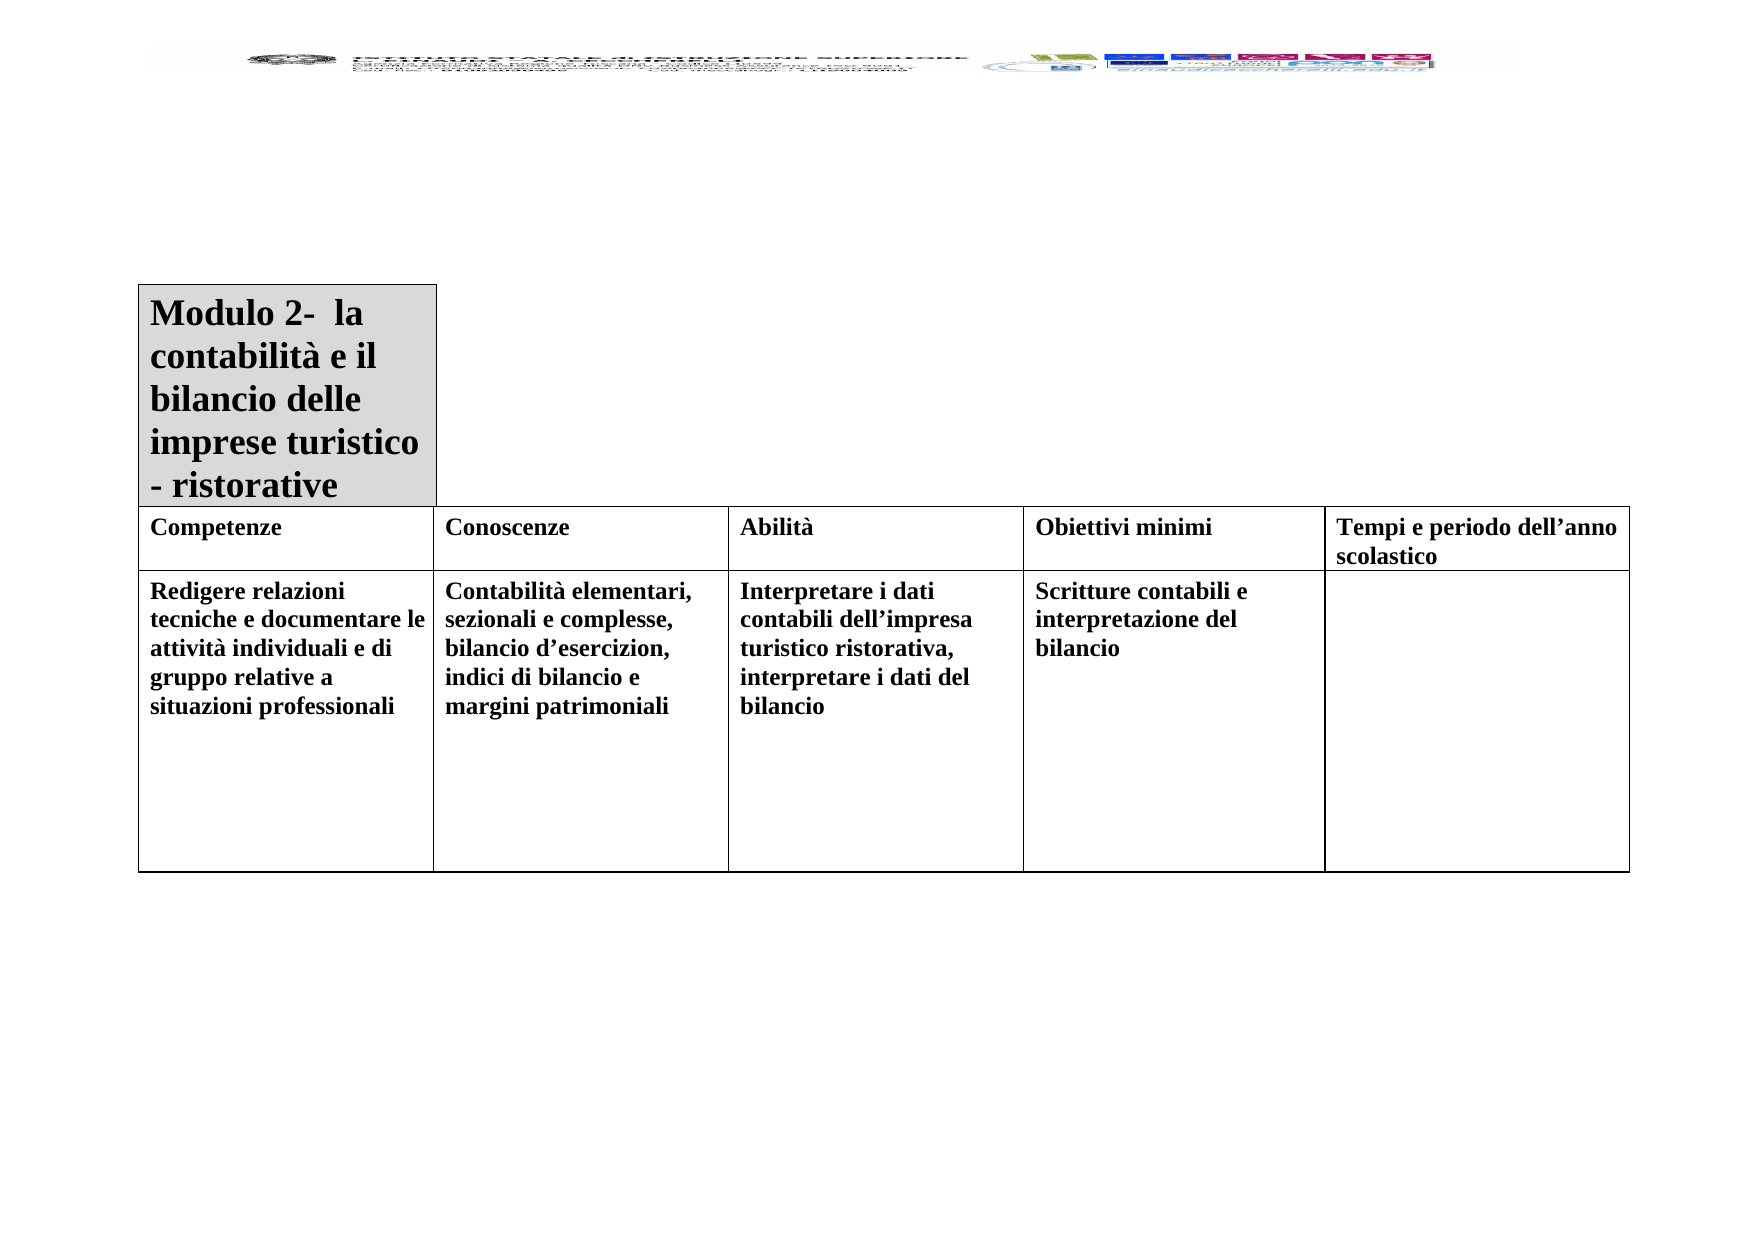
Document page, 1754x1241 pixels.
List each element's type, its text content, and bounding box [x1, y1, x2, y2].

table_cell Contabilità elementari, sezionali e complesse, bilancio d’esercizion, indici di bilancio e margini patrimoniali [434, 571, 728, 871]
picture [147, 44, 1517, 73]
table_cell Obiettivi minimi [1024, 507, 1324, 569]
table_cell Tempi e periodo dell’anno scolastico [1326, 507, 1629, 569]
table_cell Scritture contabili e interpretazione del bilancio [1024, 571, 1324, 871]
table_cell Conoscenze [434, 507, 728, 569]
table_cell Abilità [729, 507, 1023, 569]
table_cell Modulo 2- la contabilità e il bilancio delle imprese turistico - ristorative [139, 285, 436, 506]
table_cell Competenze [139, 507, 433, 569]
table_cell Redigere relazioni tecniche e documentare le attività individuali e di gruppo relative a situazioni professionali [139, 571, 433, 871]
table_cell [1326, 571, 1629, 871]
table_cell Interpretare i dati contabili dell’impresa turistico ristorativa, interpretare i dati del bilancio [729, 571, 1023, 871]
